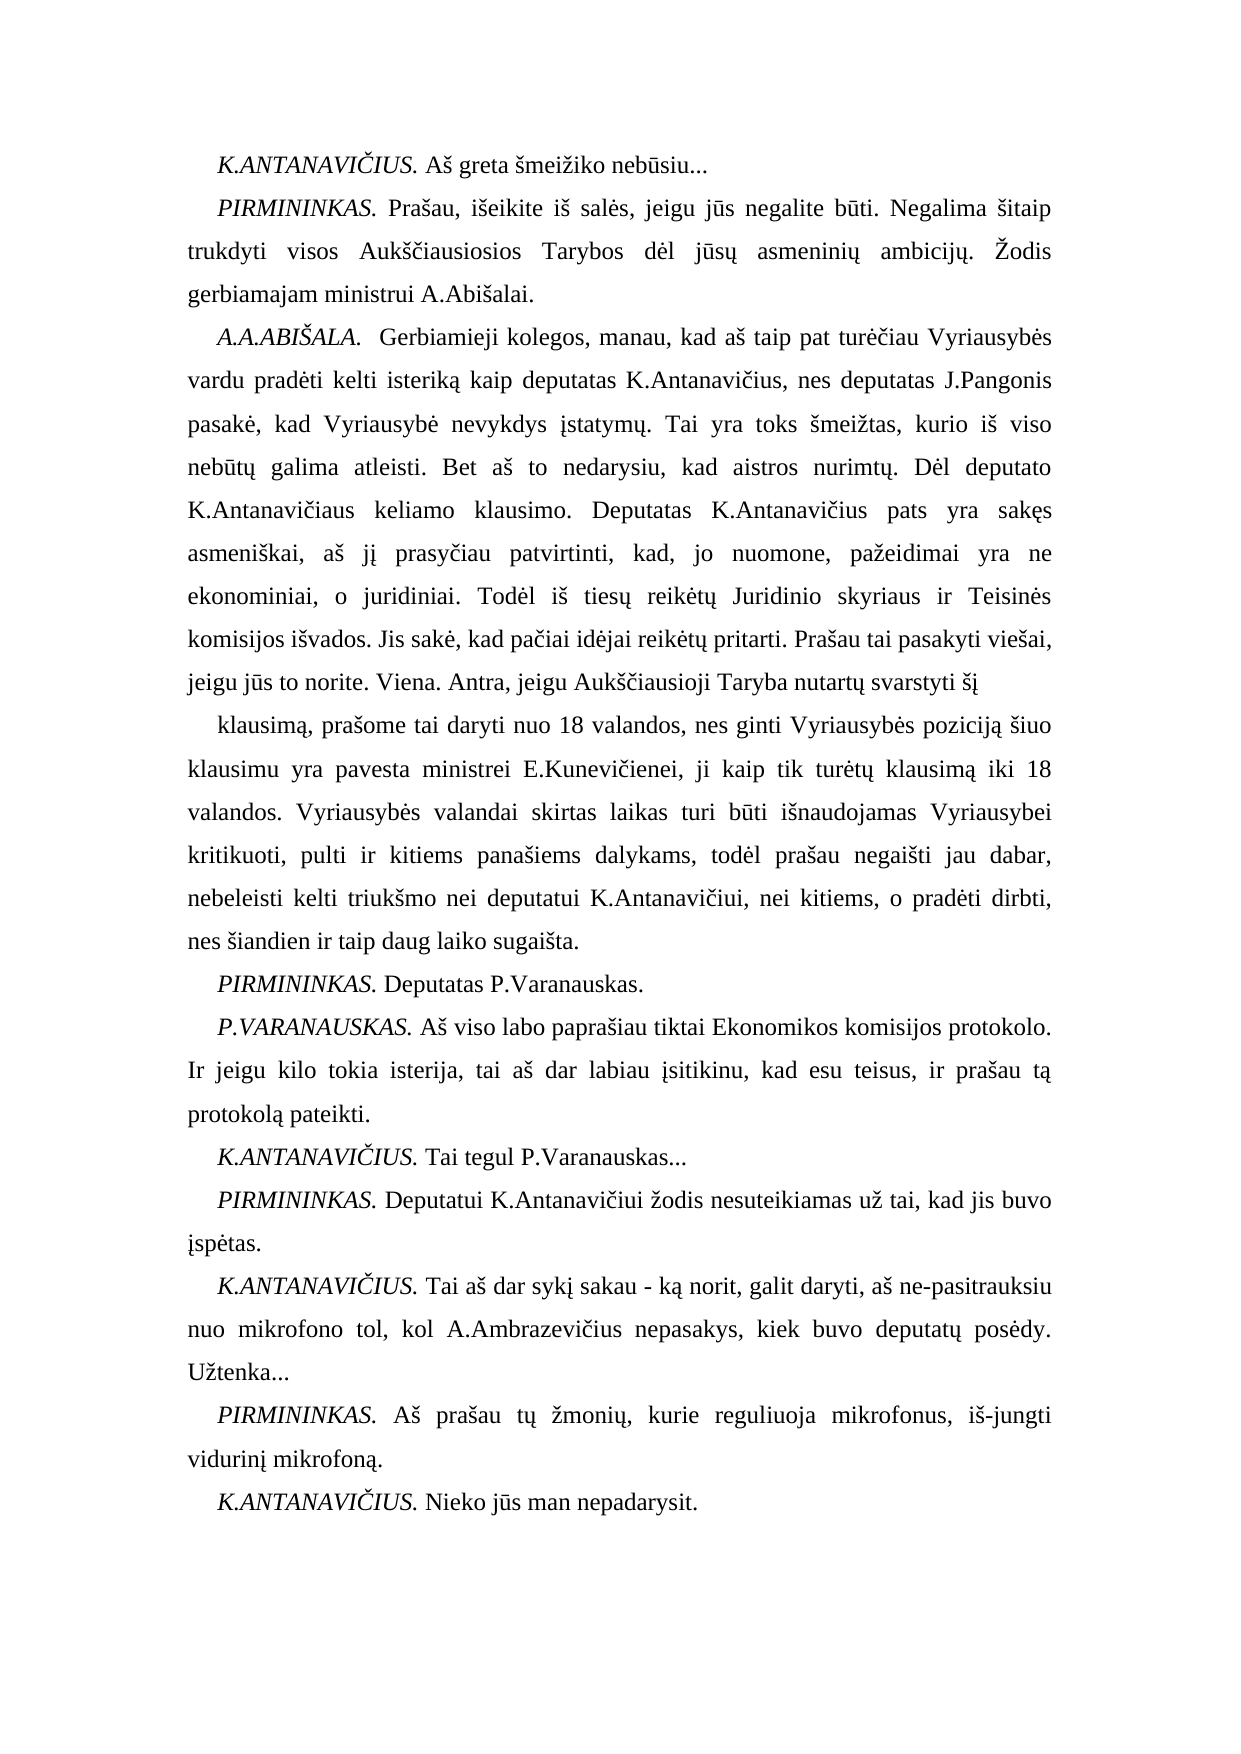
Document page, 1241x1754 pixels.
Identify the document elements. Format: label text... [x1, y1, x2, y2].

text PIRMININKAS. Deputatui K.Antanavičiui žodis nesuteikiamas už tai, kad jis buvo įspėtas. [187, 1185, 1053, 1257]
text P.VARANAUSKAS. Aš viso labo paprašiau tiktai Ekonomikos komisijos protokolo. Ir jeigu kilo tokia isterija, tai aš dar labiau įsitikinu, kad esu teisus, ir prašau tą protokolą pateikti. [187, 1012, 1053, 1127]
text K.ANTANAVIČIUS. Tai aš dar sykį sakau - ką norit, galit daryti, aš ne-pasitrauksiu nuo mikrofono tol, kol A.Ambrazevičius nepasakys, kiek buvo deputatų posėdy. Užtenka... [187, 1271, 1053, 1386]
text K.ANTANAVIČIUS. Tai tegul P.Varanauskas... [187, 1142, 1053, 1171]
text PIRMININKAS. Deputatas P.Varanauskas. [187, 969, 1053, 998]
text K.ANTANAVIČIUS. Aš greta šmeižiko nebūsiu... [187, 150, 1053, 179]
text A.A.ABIŠALA. Gerbiamieji kolegos, manau, kad aš taip pat turėčiau Vyriausybės vardu pradėti kelti isteriką kaip deputatas K.Antanavičius, nes deputatas J.Pangonis pasakė, kad Vyriausybė nevykdys įstatymų. Tai yra toks šmeižtas, kurio iš viso nebūtų galima atleisti. Bet aš to nedarysiu, kad aistros nurimtų. Dėl deputato K.Antanavičiaus keliamo klausimo. Deputatas K.Antanavičius pats yra sakęs asmeniškai, aš jį prasyčiau patvirtinti, kad, jo nuomone, pažeidimai yra ne ekonominiai, o juridiniai. Todėl iš tiesų reikėtų Juridinio skyriaus ir Teisinės komisijos išvados. Jis sakė, kad pačiai idėjai reikėtų pritarti. Prašau tai pasakyti viešai, jeigu jūs to norite. Viena. Antra, jeigu Aukščiausioji Taryba nutartų svarstyti šį [187, 322, 1053, 696]
text K.ANTANAVIČIUS. Nieko jūs man nepadarysit. [187, 1487, 1053, 1516]
text klausimą, prašome tai daryti nuo 18 valandos, nes ginti Vyriausybės poziciją šiuo klausimu yra pavesta ministrei E.Kunevičienei, ji kaip tik turėtų klausimą iki 18 valandos. Vyriausybės valandai skirtas laikas turi būti išnaudojamas Vyriausybei kritikuoti, pulti ir kitiems panašiems dalykams, todėl prašau negaišti jau dabar, nebeleisti kelti triukšmo nei deputatui K.Antanavičiui, nei kitiems, o pradėti dirbti, nes šiandien ir taip daug laiko sugaišta. [187, 711, 1053, 955]
text PIRMININKAS. Prašau, išeikite iš salės, jeigu jūs negalite būti. Negalima šitaip trukdyti visos Aukščiausiosios Tarybos dėl jūsų asmeninių ambicijų. Žodis gerbiamajam ministrui A.Abišalai. [187, 193, 1053, 308]
text PIRMININKAS. Aš prašau tų žmonių, kurie reguliuoja mikrofonus, iš-jungti vidurinį mikrofoną. [187, 1401, 1053, 1472]
